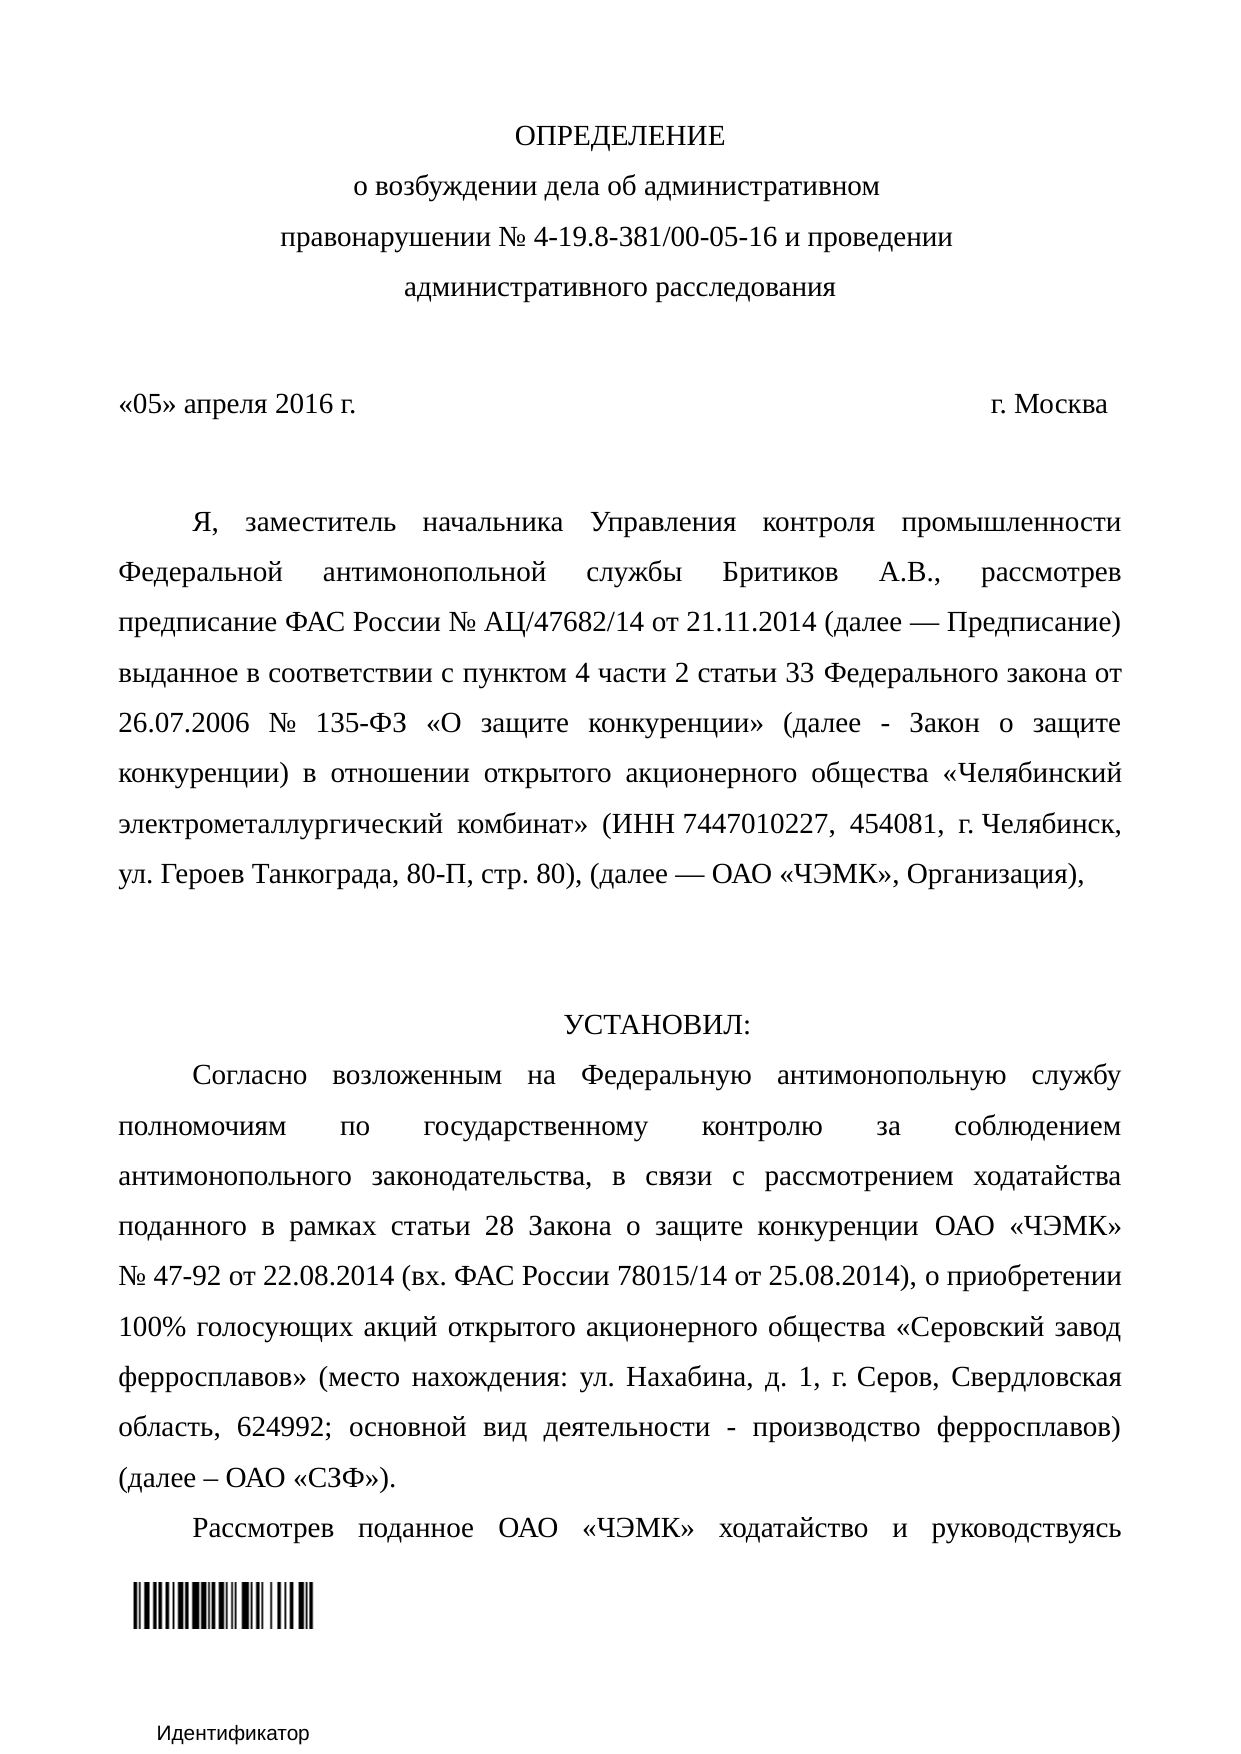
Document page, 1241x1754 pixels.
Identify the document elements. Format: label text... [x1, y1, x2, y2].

text Рассмотрев поданное ОАО «ЧЭМК» ходатайство и руководствуясь [118, 1510, 1122, 1544]
text правонарушении № 4-19.8-381/00-05-16 и проведении [118, 219, 1122, 252]
text УСТАНОВИЛ: [118, 1007, 1122, 1041]
text административного расследования [118, 269, 1122, 303]
picture [118, 1582, 331, 1629]
text о возбуждении дела об административном [118, 168, 1122, 202]
text ОПРЕДЕЛЕНИЕ [118, 118, 1122, 152]
text Я, заместитель начальника Управления контроля промышленности Федеральной антимонопольной службы Бритиков А.В., рассмотрев предписание ФАС России № АЦ/47682/14 от 21.11.2014 (далее — Предписание) выданное в соответствии с пунктом 4 части 2 статьи 33 Федерального закона от 26.07.2006 № 135-ФЗ «О защите конкуренции» (далее - Закон о защите конкуренции) в отношении открытого акционерного общества «Челябинский электрометаллургический комбинат» (ИНН 7447010227, 454081, г. Челябинск, ул. Героев Танкограда, 80-П, стр. 80), (далее — ОАО «ЧЭМК», Организация), [118, 504, 1122, 889]
text Согласно возложенным на Федеральную антимонопольную службу полномочиям по государственному контролю за соблюдением антимонопольного законодательства, в связи с рассмотрением ходатайства поданного в рамках статьи 28 Закона о защите конкуренции ОАО «ЧЭМК» № 47-92 от 22.08.2014 (вх. ФАС России 78015/14 от 25.08.2014), о приобретении 100% голосующих акций открытого акционерного общества «Серовский завод ферросплавов» (место нахождения: ул. Нахабина, д. 1, г. Серов, Свердловская область, 624992; основной вид деятельности - производство ферросплавов) (далее – ОАО «СЗФ»). [118, 1057, 1122, 1493]
text «05» апреля 2016 г. г. Москва [118, 386, 1122, 420]
